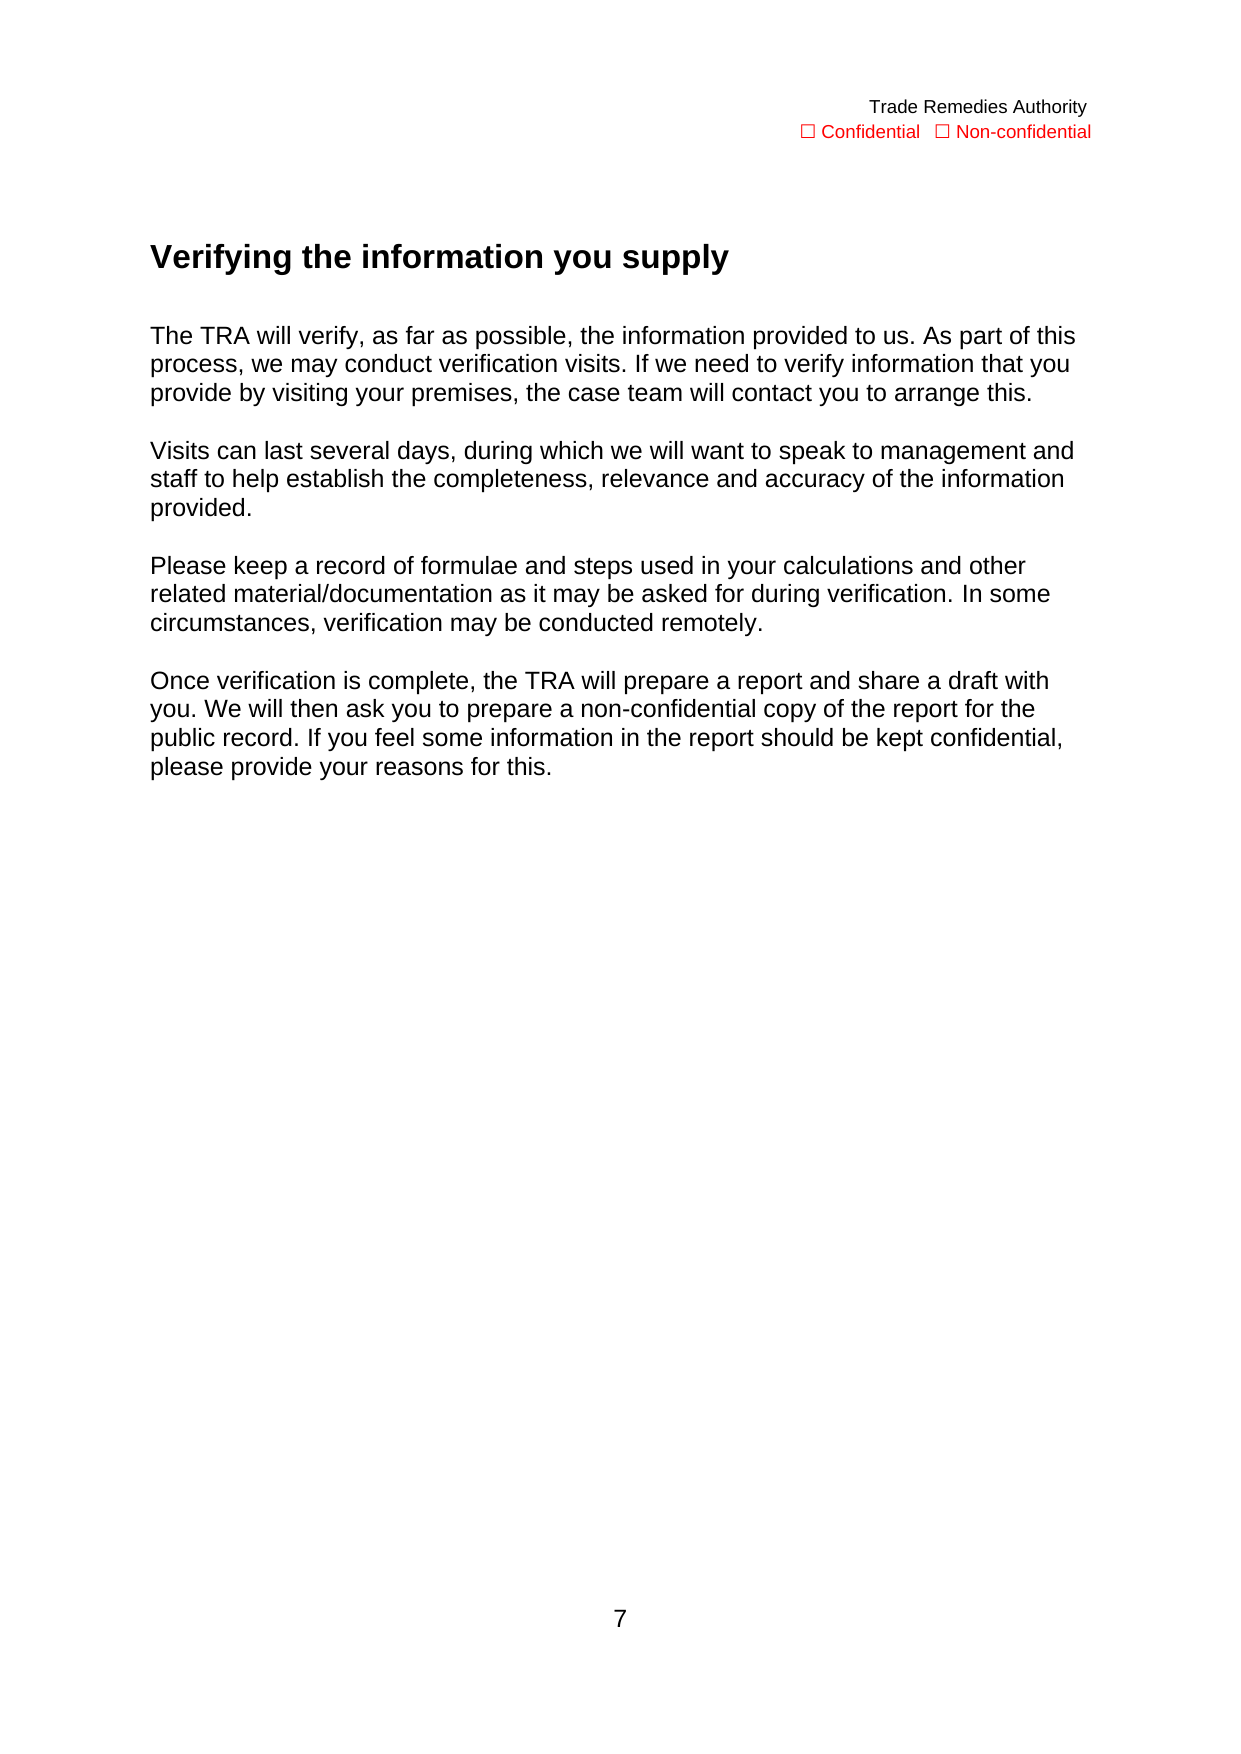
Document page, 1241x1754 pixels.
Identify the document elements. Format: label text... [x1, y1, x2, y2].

text Visits can last several days, during which we will want to speak to management and staff to help establish the completeness, relevance and accuracy of the information provided. [150, 436, 1090, 522]
text Please keep a record of formulae and steps used in your calculations and other related material/documentation as it may be asked for during verification. In some circumstances, verification may be conducted remotely. [150, 551, 1090, 637]
text Once verification is complete, the TRA will prepare a report and share a draft with you. We will then ask you to prepare a non-confidential copy of the report for the public record. If you feel some information in the report should be kept confidential, please provide your reasons for this. [150, 666, 1090, 781]
text The TRA will verify, as far as possible, the information provided to us. As part of this process, we may conduct verification visits. If we need to verify information that you provide by visiting your premises, the case team will contact you to arrange this. [150, 321, 1090, 407]
subtitle Verifying the information you supply [150, 237, 1090, 275]
